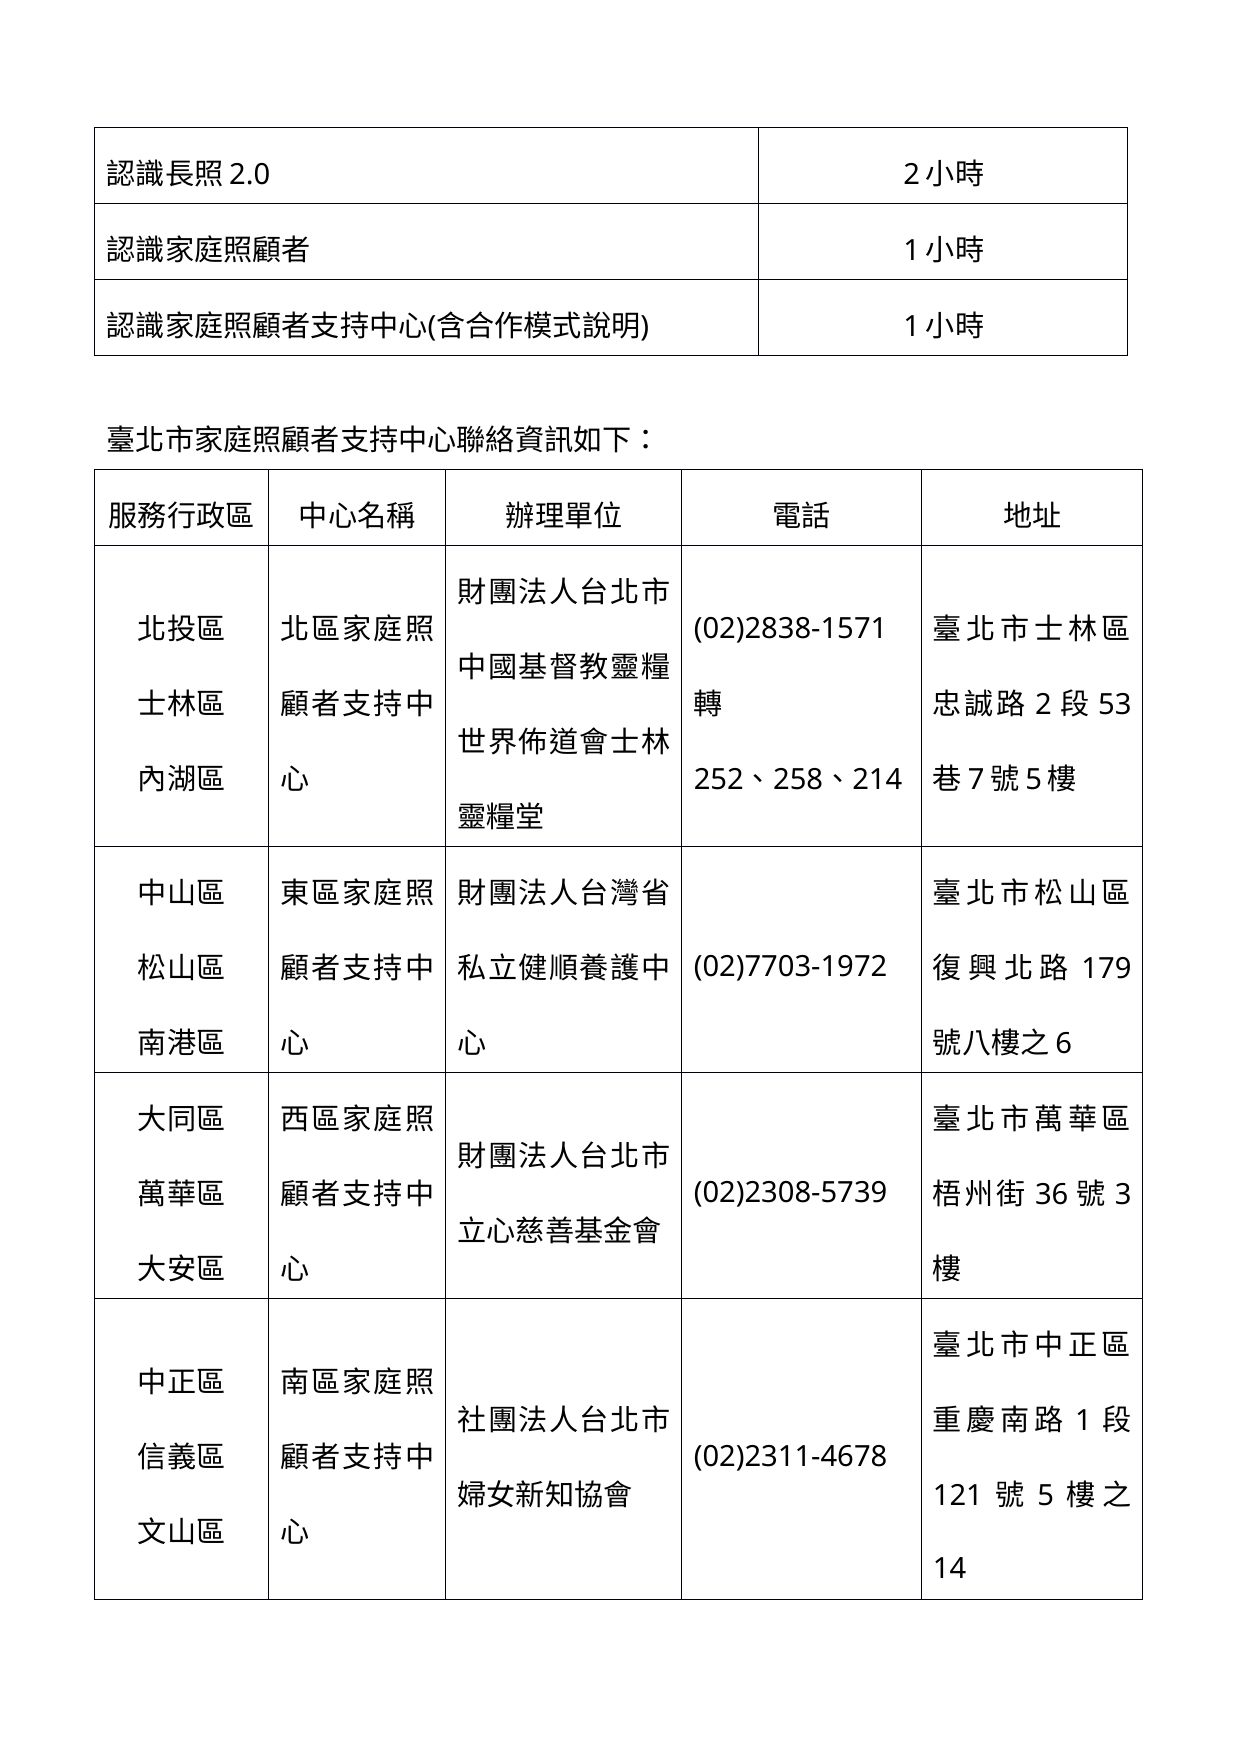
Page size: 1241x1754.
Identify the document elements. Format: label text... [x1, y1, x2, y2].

table_cell 認識家庭照顧者支持中心(含合作模式說明) [95, 280, 758, 355]
table_cell 北投區 士林區 內湖區 [95, 546, 268, 846]
table_cell 認識長照2.0 [95, 128, 758, 203]
text 臺北市家庭照顧者支持中心聯絡資訊如下： [106, 394, 1134, 469]
table_cell (02)2308-5739 [682, 1073, 921, 1298]
table_cell 大同區 萬華區 大安區 [95, 1073, 268, 1298]
table_cell 財團法人台灣省私立健順養護中心 [446, 847, 681, 1072]
table_header 中心名稱 [269, 470, 445, 545]
table_cell 2小時 [759, 128, 1127, 203]
table_cell 財團法人台北市立心慈善基金會 [446, 1073, 681, 1298]
table_cell 臺北市萬華區梧州街36號3樓 [922, 1073, 1142, 1298]
table_cell 財團法人台北市中國基督教靈糧世界佈道會士林靈糧堂 [446, 546, 681, 846]
table_cell (02)2838-1571 轉252、258、214 [682, 546, 921, 846]
table_cell (02)7703-1972 [682, 847, 921, 1072]
table_cell (02)2311-4678 [682, 1299, 921, 1599]
table_cell 1小時 [759, 280, 1127, 355]
table_cell 東區家庭照顧者支持中心 [269, 847, 445, 1072]
table_cell 中正區 信義區 文山區 [95, 1299, 268, 1599]
table_cell 社團法人台北市婦女新知協會 [446, 1299, 681, 1599]
table_header 服務行政區 [95, 470, 268, 545]
table_cell 臺北市松山區復興北路179號八樓之6 [922, 847, 1142, 1072]
table_header 電話 [682, 470, 921, 545]
table_header 辦理單位 [446, 470, 681, 545]
table_cell 南區家庭照顧者支持中心 [269, 1299, 445, 1599]
table_header 地址 [922, 470, 1142, 545]
table_cell 1小時 [759, 204, 1127, 279]
table_cell 臺北市士林區忠誠路2段53巷7號5樓 [922, 546, 1142, 846]
table_cell 北區家庭照顧者支持中心 [269, 546, 445, 846]
table_cell 臺北市中正區重慶南路1段121號5樓之14 [922, 1299, 1142, 1599]
table_cell 西區家庭照顧者支持中心 [269, 1073, 445, 1298]
table_cell 中山區 松山區 南港區 [95, 847, 268, 1072]
table_cell 認識家庭照顧者 [95, 204, 758, 279]
